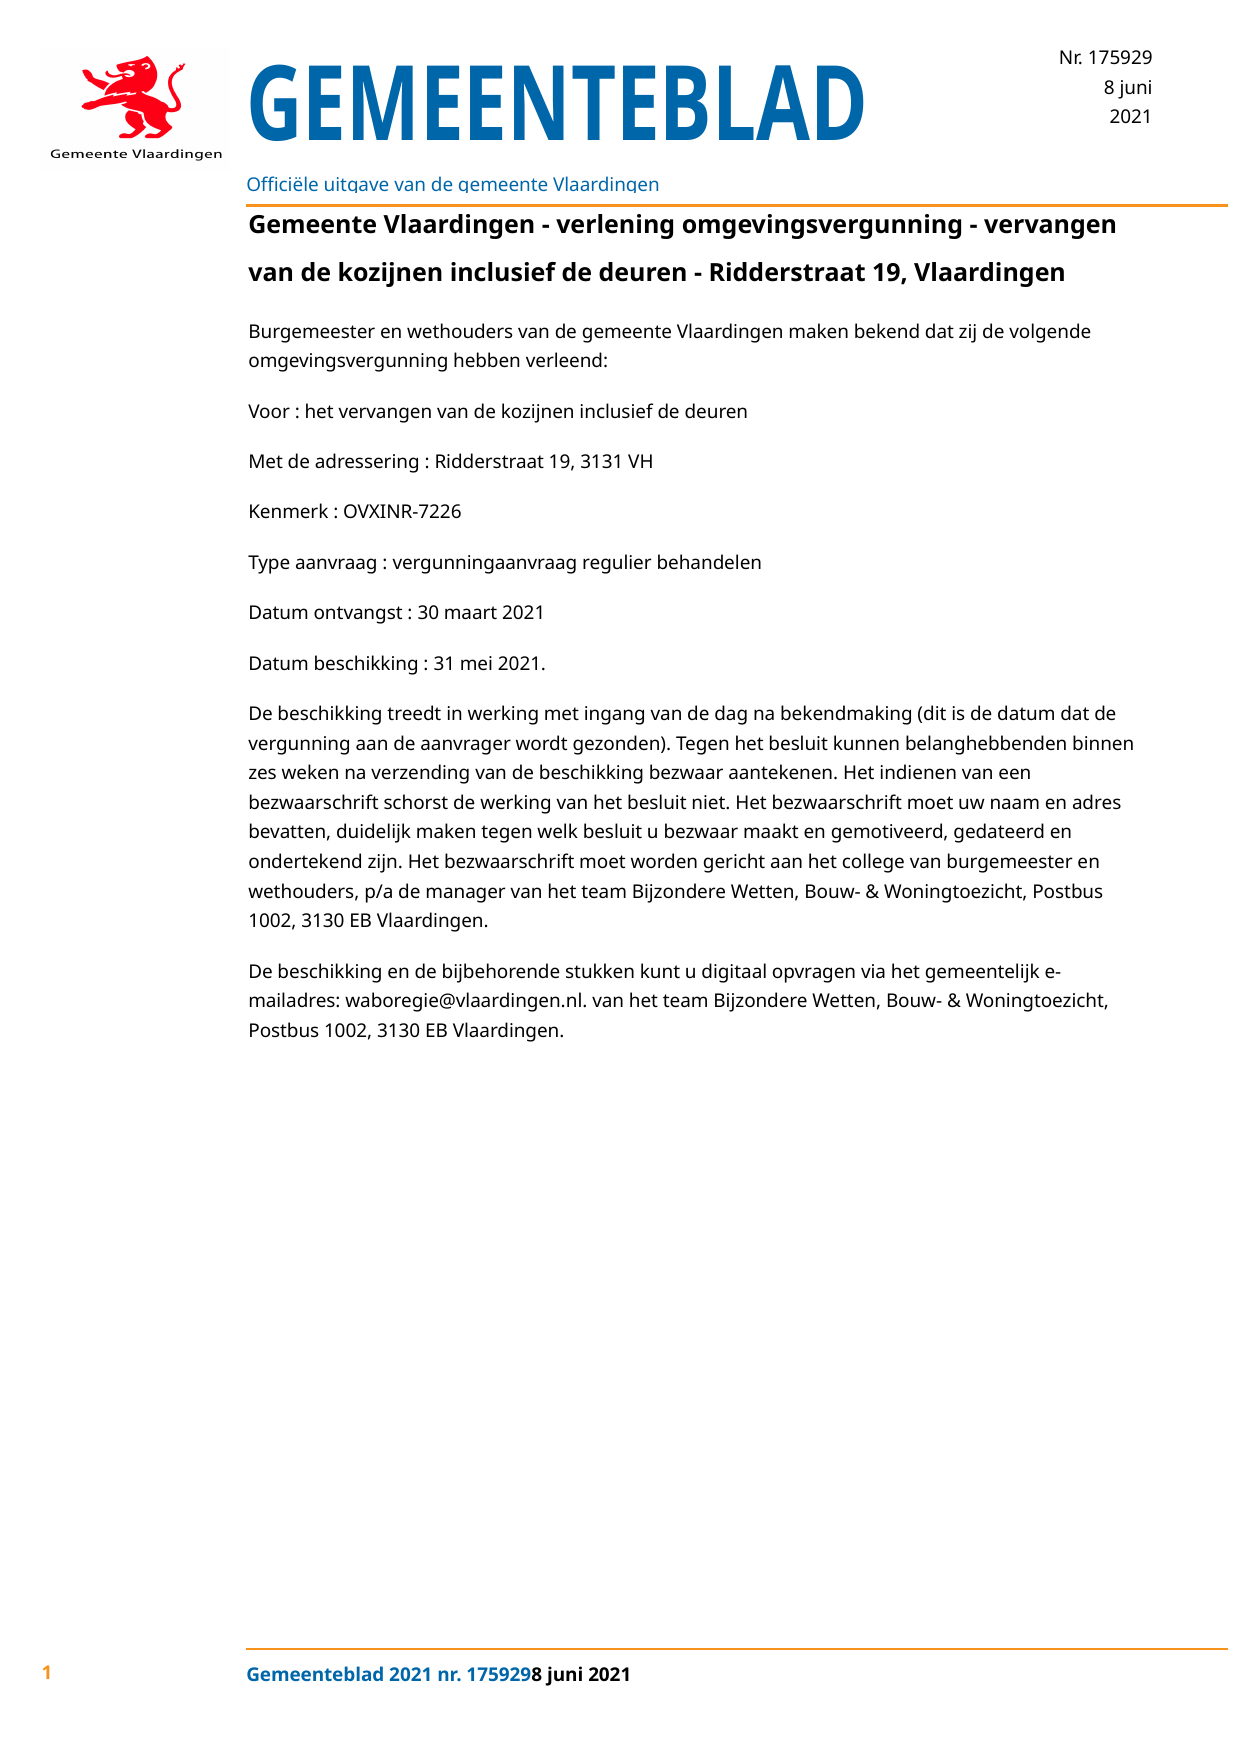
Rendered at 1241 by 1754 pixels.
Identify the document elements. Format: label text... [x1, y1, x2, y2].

text Gemeente Vlaardingen - verlening omgevingsvergunning - vervangen van de kozijnen inclusief de deuren - Ridderstraat 19, Vlaardingen [248, 207, 1152, 288]
text De beschikking en de bijbehorende stukken kunt u digitaal opvragen via het gemeentelijk e-mailadres: waboregie@vlaardingen.nl. van het team Bijzondere Wetten, Bouw- & Woningtoezicht, Postbus 1002, 3130 EB Vlaardingen. [248, 958, 1152, 1043]
text De beschikking treedt in werking met ingang van de dag na bekendmaking (dit is de datum dat de vergunning aan de aanvrager wordt gezonden). Tegen het besluit kunnen belanghebbenden binnen zes weken na verzending van de beschikking bezwaar aantekenen. Het indienen van een bezwaarschrift schorst de werking van het besluit niet. Het bezwaarschrift moet uw naam en adres bevatten, duidelijk maken tegen welk besluit u bezwaar maakt en gemotiveerd, gedateerd en ondertekend zijn. Het bezwaarschrift moet worden gericht aan het college van burgemeester en wethouders, p/a de manager van het team Bijzondere Wetten, Bouw- & Woningtoezicht, Postbus 1002, 3130 EB Vlaardingen. [248, 700, 1152, 933]
text Kenmerk : OVXINR-7226 [248, 499, 1152, 524]
text Burgemeester en wethouders van de gemeente Vlaardingen maken bekend dat zij de volgende omgevingsvergunning hebben verleend: [248, 318, 1152, 373]
text Type aanvraag : vergunningaanvraag regulier behandelen [248, 549, 1152, 575]
text Voor : het vervangen van de kozijnen inclusief de deuren [248, 398, 1152, 424]
text Datum ontvangst : 30 maart 2021 [248, 599, 1152, 625]
text Datum beschikking : 31 mei 2021. [248, 650, 1152, 676]
text Met de adressering : Ridderstraat 19, 3131 VH [248, 448, 1152, 474]
picture [41, 47, 231, 172]
